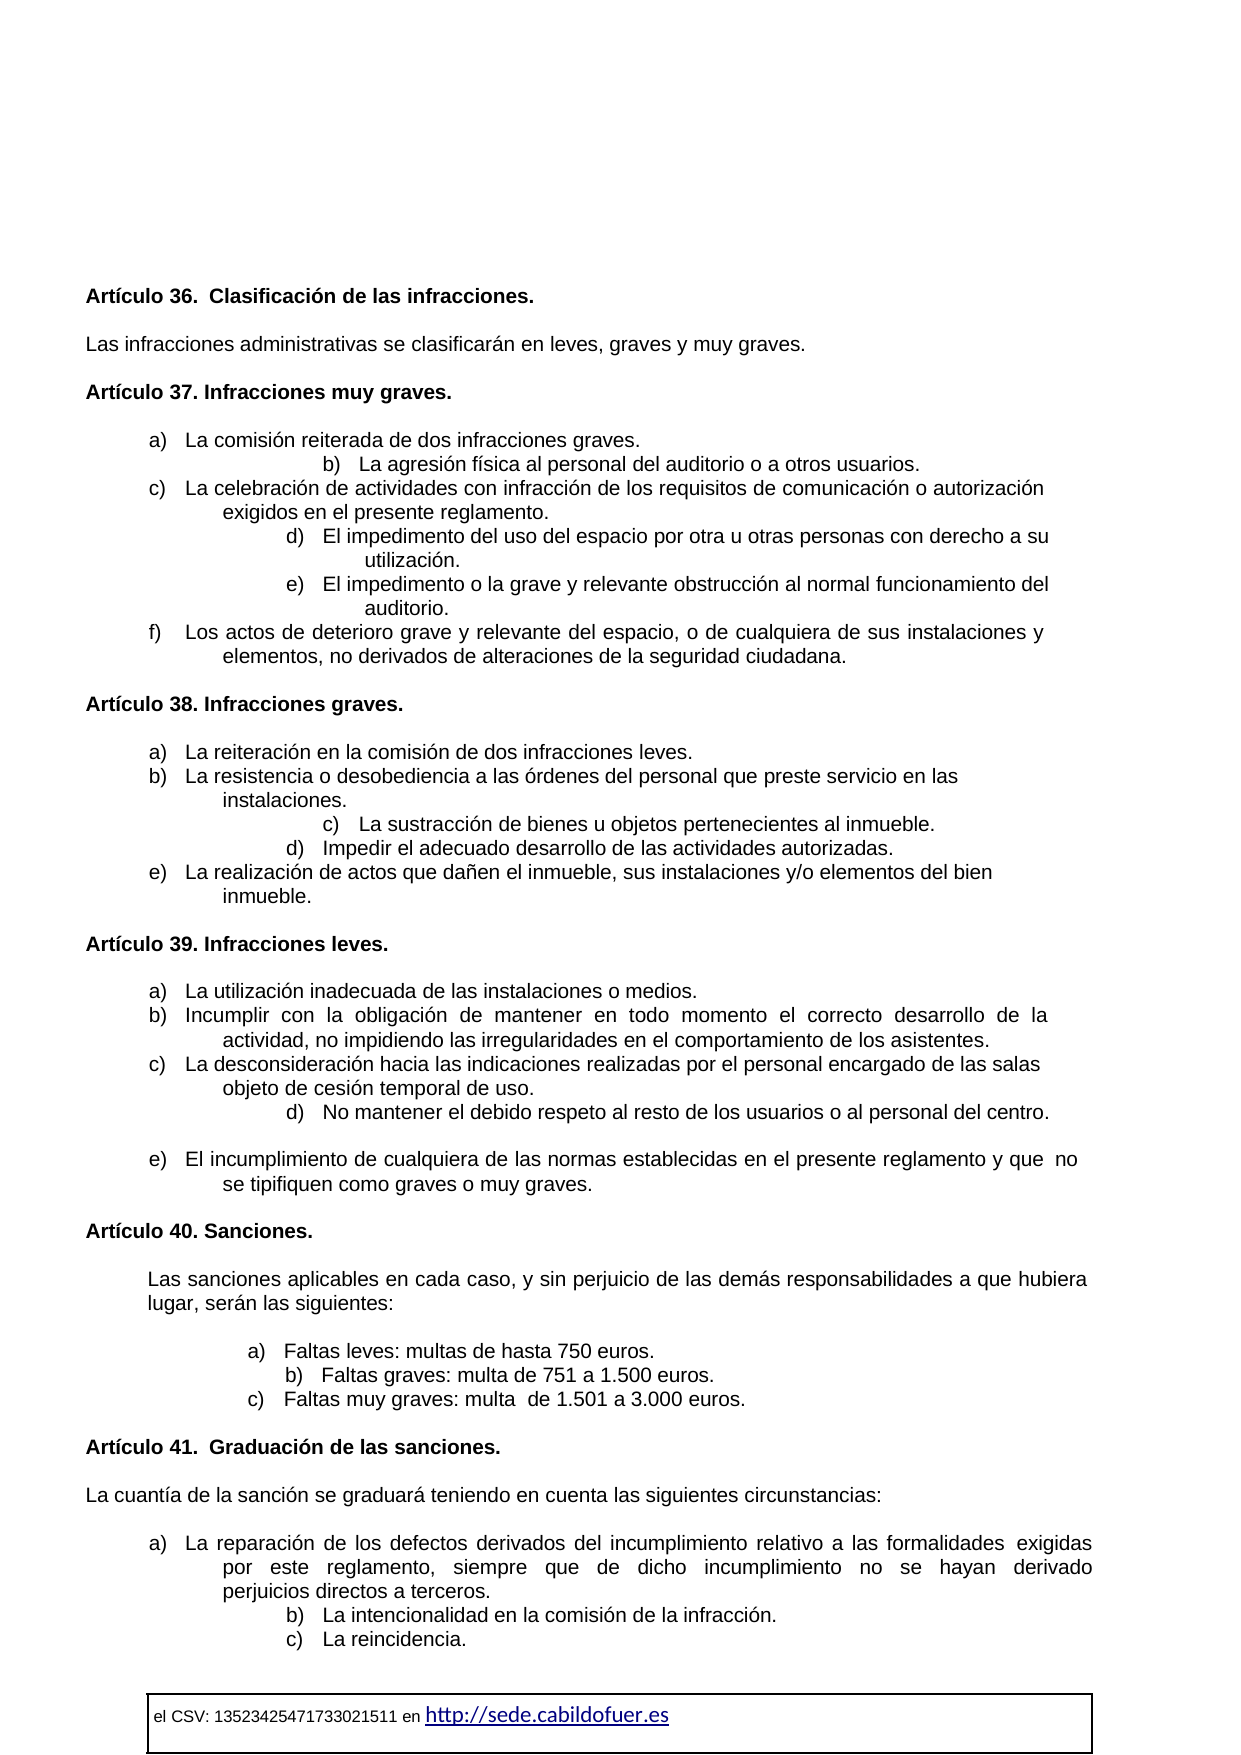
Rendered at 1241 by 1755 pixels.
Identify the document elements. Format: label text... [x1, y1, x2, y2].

list Faltas muy graves: multa de 1.501 a 3.000 euros. [247, 1387, 1107, 1411]
text Las sanciones aplicables en cada caso, y sin perjuicio de las demás responsabilidades a que hubiera lugar, serán las siguientes: [147, 1267, 1107, 1315]
subtitle Artículo 39. Infracciones leves. [85, 931, 1093, 955]
list No mantener el debido respeto al resto de los usuarios o al personal del centro. [286, 1099, 1107, 1123]
list Impedir el adecuado desarrollo de las actividades autorizadas. [286, 836, 1107, 859]
list Faltas graves: multa de 751 a 1.500 euros. [285, 1363, 1107, 1387]
subtitle Artículo 40. Sanciones. [85, 1219, 1093, 1243]
list La utilización inadecuada de las instalaciones o medios. [149, 979, 1107, 1003]
list La reincidencia. [286, 1627, 1107, 1651]
list La reiteración en la comisión de dos infracciones leves. [149, 739, 1107, 763]
list El incumplimiento de cualquiera de las normas establecidas en el presente reglamento y que no se tipifiquen como graves o muy graves. [149, 1147, 1093, 1195]
subtitle Artículo 37. Infracciones muy graves. [85, 380, 1093, 404]
list La resistencia o desobediencia a las órdenes del personal que preste servicio en las instalaciones. [149, 763, 1006, 812]
text La cuantía de la sanción se graduará teniendo en cuenta las siguientes circunstancias: [85, 1483, 1093, 1507]
list La desconsideración hacia las indicaciones realizadas por el personal encargado de las salas objeto de cesión temporal de uso. [149, 1051, 1086, 1099]
list La celebración de actividades con infracción de los requisitos de comunicación o autorización exigidos en el presente reglamento. [149, 476, 1093, 524]
list Los actos de deterioro grave y relevante del espacio, o de cualquiera de sus instalaciones y elementos, no derivados de alteraciones de la seguridad ciudadana. [149, 620, 1093, 668]
subtitle Artículo 38. Infracciones graves. [85, 692, 1093, 716]
list La realización de actos que dañen el inmueble, sus instalaciones y/o elementos del bien inmueble. [149, 859, 1042, 908]
list La intencionalidad en la comisión de la infracción. [286, 1603, 1107, 1627]
list Incumplir con la obligación de mantener en todo momento el correcto desarrollo de la actividad, no impidiendo las irregularidades en el comportamiento de los asistentes. [149, 1003, 1093, 1051]
subtitle Artículo 41. Graduación de las sanciones. [85, 1435, 1093, 1459]
text Las infracciones administrativas se clasificarán en leves, graves y muy graves. [85, 332, 1093, 356]
list El impedimento del uso del espacio por otra u otras personas con derecho a su utilización. [286, 524, 1107, 572]
subtitle Artículo 36. Clasificación de las infracciones. [85, 284, 1093, 308]
list El impedimento o la grave y relevante obstrucción al normal funcionamiento del auditorio. [286, 572, 1107, 620]
list La sustracción de bienes u objetos pertenecientes al inmueble. [322, 812, 1107, 836]
list La agresión física al personal del auditorio o a otros usuarios. [322, 452, 1107, 476]
list La reparación de los defectos derivados del incumplimiento relativo a las formalidades exigidas por este reglamento, siempre que de dicho incumplimiento no se hayan derivado perjuicios directos a terceros. [149, 1530, 1093, 1603]
list Faltas leves: multas de hasta 750 euros. [247, 1339, 1107, 1363]
list La comisión reiterada de dos infracciones graves. [149, 428, 1107, 452]
